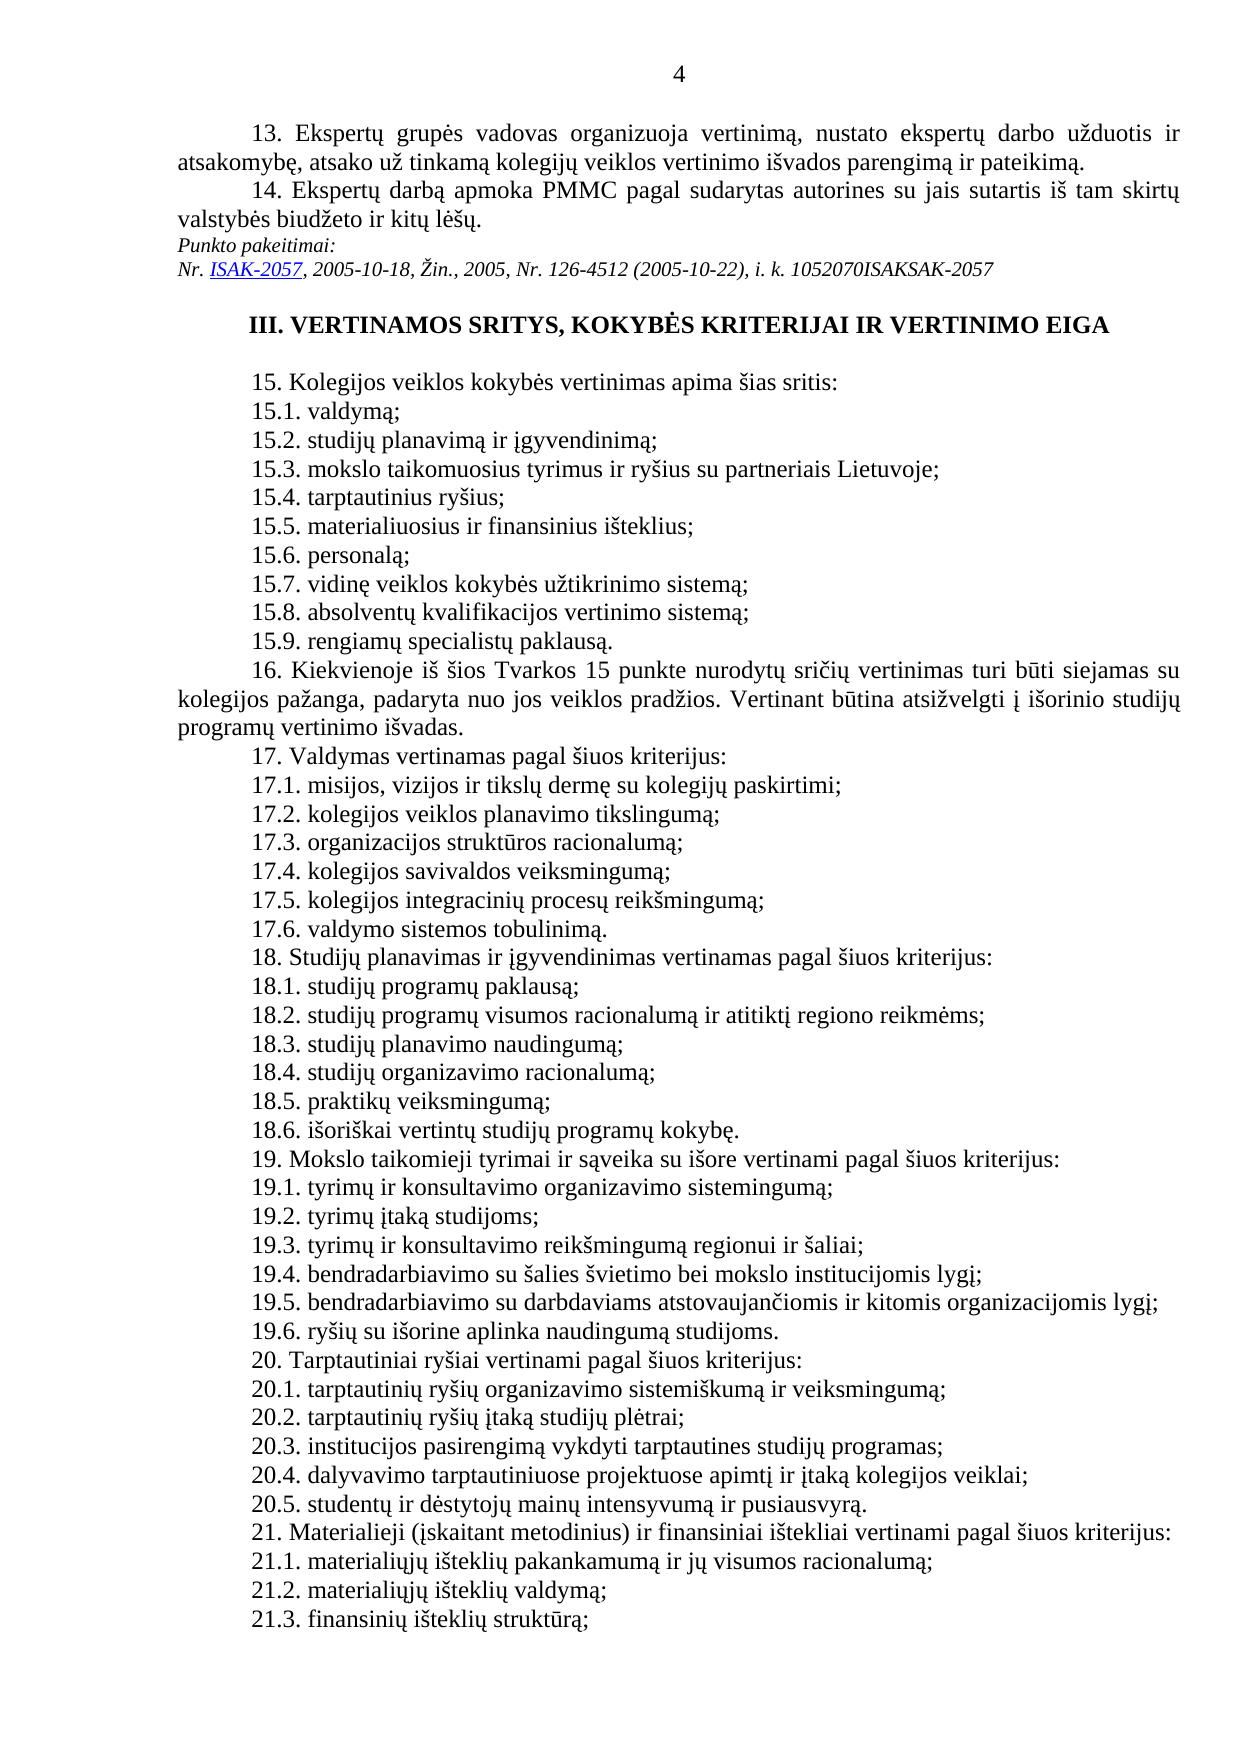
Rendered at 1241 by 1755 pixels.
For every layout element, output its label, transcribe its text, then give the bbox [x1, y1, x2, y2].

text 21.2. materialiųjų išteklių valdymą; [177, 1575, 1181, 1604]
text 21.1. materialiųjų išteklių pakankamumą ir jų visumos racionalumą; [177, 1546, 1181, 1575]
text III. VERTINAMOS SRITYS, KOKYBĖS KRITERIJAI IR VERTINIMO EIGA [177, 310, 1181, 339]
text 17.3. organizacijos struktūros racionalumą; [177, 827, 1181, 856]
text 17.6. valdymo sistemos tobulinimą. [177, 914, 1181, 942]
text 16. Kiekvienoje iš šios Tvarkos 15 punkte nurodytų sričių vertinimas turi būti siejamas su kolegijos pažanga, padaryta nuo jos veiklos pradžios. Vertinant būtina atsižvelgti į išorinio studijų programų vertinimo išvadas. [177, 655, 1181, 741]
text 14. Ekspertų darbą apmoka PMMC pagal sudarytas autorines su jais sutartis iš tam skirtų valstybės biudžeto ir kitų lėšų. [177, 176, 1181, 233]
text 20.1. tarptautinių ryšių organizavimo sistemiškumą ir veiksmingumą; [177, 1374, 1181, 1402]
text 13. Ekspertų grupės vadovas organizuoja vertinimą, nustato ekspertų darbo užduotis ir atsakomybę, atsako už tinkamą kolegijų veiklos vertinimo išvados parengimą ir pateikimą. [177, 118, 1181, 176]
text 17.4. kolegijos savivaldos veiksmingumą; [177, 856, 1181, 885]
text 15. Kolegijos veiklos kokybės vertinimas apima šias sritis: [177, 367, 1181, 396]
text 19.6. ryšių su išorine aplinka naudingumą studijoms. [177, 1316, 1181, 1345]
text 15.7. vidinę veiklos kokybės užtikrinimo sistemą; [177, 569, 1181, 597]
text 18.5. praktikų veiksmingumą; [177, 1086, 1181, 1115]
text 19.2. tyrimų įtaką studijoms; [177, 1201, 1181, 1230]
text 15.3. mokslo taikomuosius tyrimus ir ryšius su partneriais Lietuvoje; [177, 454, 1181, 482]
text 20.5. studentų ir dėstytojų mainų intensyvumą ir pusiausvyrą. [177, 1489, 1181, 1517]
text 15.8. absolventų kvalifikacijos vertinimo sistemą; [177, 597, 1181, 626]
text 17. Valdymas vertinamas pagal šiuos kriterijus: [177, 741, 1181, 770]
text 19.4. bendradarbiavimo su šalies švietimo bei mokslo institucijomis lygį; [177, 1259, 1181, 1287]
text 18.6. išoriškai vertintų studijų programų kokybę. [177, 1115, 1181, 1144]
text Nr. ISAK-2057, 2005-10-18, Žin., 2005, Nr. 126-4512 (2005-10-22), i. k. 1052070ISAKSAK-2057 [177, 257, 1181, 281]
text 19. Mokslo taikomieji tyrimai ir sąveika su išore vertinami pagal šiuos kriterijus: [177, 1144, 1181, 1172]
text 18.1. studijų programų paklausą; [177, 971, 1181, 1000]
text 20.2. tarptautinių ryšių įtaką studijų plėtrai; [177, 1402, 1181, 1431]
text 18.3. studijų planavimo naudingumą; [177, 1029, 1181, 1057]
text 15.1. valdymą; [177, 396, 1181, 425]
text 15.6. personalą; [177, 540, 1181, 569]
text 15.5. materialiuosius ir finansinius išteklius; [177, 511, 1181, 540]
text 15.2. studijų planavimą ir įgyvendinimą; [177, 425, 1181, 454]
text 15.4. tarptautinius ryšius; [177, 482, 1181, 511]
text 19.3. tyrimų ir konsultavimo reikšmingumą regionui ir šaliai; [177, 1230, 1181, 1259]
text 18.2. studijų programų visumos racionalumą ir atitiktį regiono reikmėms; [177, 1000, 1181, 1029]
text 19.1. tyrimų ir konsultavimo organizavimo sistemingumą; [177, 1172, 1181, 1201]
text 17.2. kolegijos veiklos planavimo tikslingumą; [177, 799, 1181, 827]
text 19.5. bendradarbiavimo su darbdaviams atstovaujančiomis ir kitomis organizacijomis lygį; [177, 1287, 1181, 1316]
text 20.4. dalyvavimo tarptautiniuose projektuose apimtį ir įtaką kolegijos veiklai; [177, 1460, 1181, 1489]
text 21.3. finansinių išteklių struktūrą; [177, 1604, 1181, 1632]
text 21. Materialieji (įskaitant metodinius) ir finansiniai ištekliai vertinami pagal šiuos kriterijus: [177, 1517, 1181, 1546]
text Punkto pakeitimai: [177, 233, 1181, 257]
text 18.4. studijų organizavimo racionalumą; [177, 1057, 1181, 1086]
text 15.9. rengiamų specialistų paklausą. [177, 626, 1181, 655]
text 17.5. kolegijos integracinių procesų reikšmingumą; [177, 885, 1181, 914]
text 18. Studijų planavimas ir įgyvendinimas vertinamas pagal šiuos kriterijus: [177, 942, 1181, 971]
text 20.3. institucijos pasirengimą vykdyti tarptautines studijų programas; [177, 1431, 1181, 1460]
text 17.1. misijos, vizijos ir tikslų dermę su kolegijų paskirtimi; [177, 770, 1181, 799]
text 20. Tarptautiniai ryšiai vertinami pagal šiuos kriterijus: [177, 1345, 1181, 1374]
